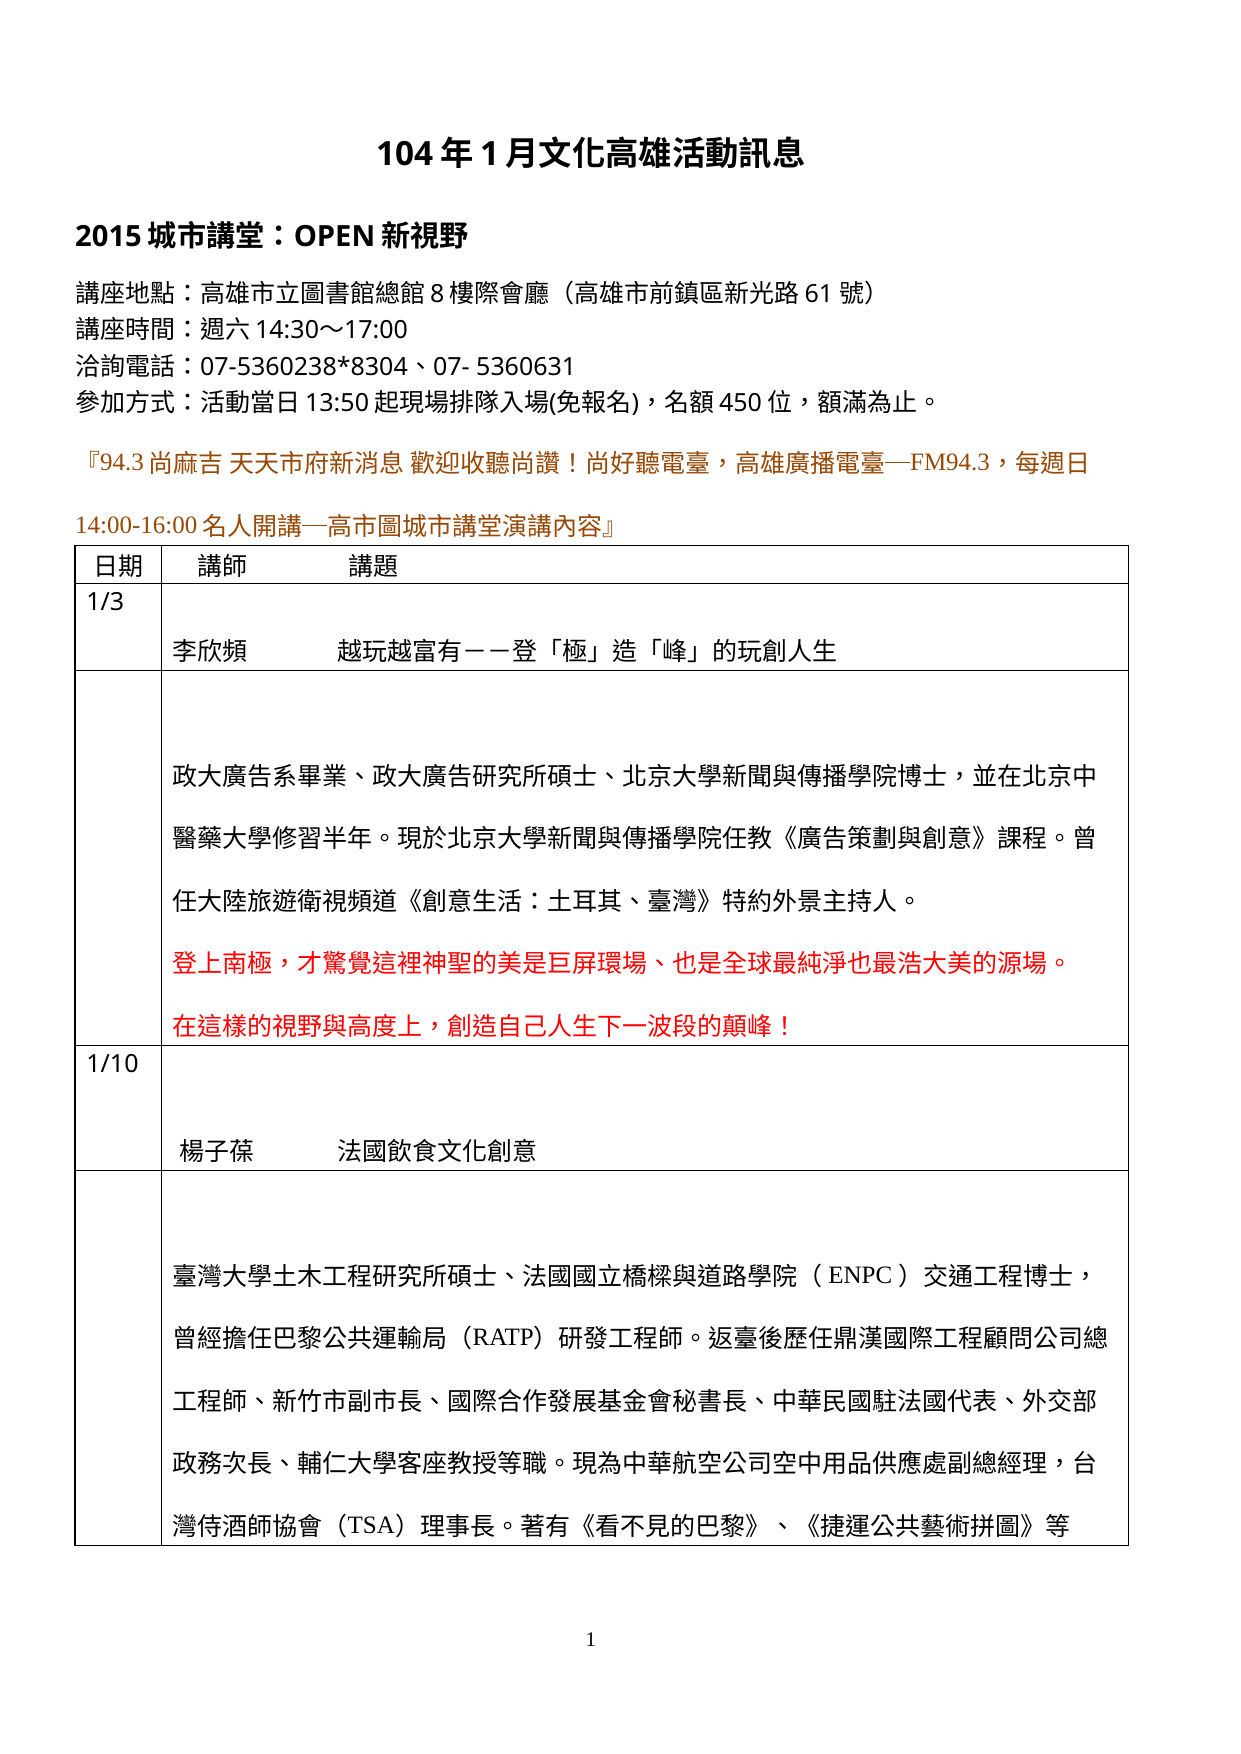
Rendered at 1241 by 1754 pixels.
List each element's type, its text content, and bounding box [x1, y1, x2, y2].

table_cell 楊子葆 法國飲食文化創意 [162, 1046, 1128, 1170]
table_cell 1/10 [76, 1046, 161, 1170]
text 2015城市講堂：OPEN新視野 [75, 212, 1106, 255]
text 講座時間：週六14:30～17:00 [75, 310, 1106, 346]
table_cell [76, 1171, 161, 1545]
text 洽詢電話：07-5360238*8304、07- 5360631 [75, 346, 1106, 382]
table_header 日期 [76, 546, 161, 582]
table_cell [76, 671, 161, 1045]
text 講座地點：高雄市立圖書館總館8樓際會廳（高雄市前鎮區新光路61 號） [75, 273, 1106, 310]
text 『94.3尚麻吉 天天市府新消息 歡迎收聽尚讚！尚好聽電臺，高雄廣播電臺─FM94.3，每週日14:00-16:00名人開講─高市圖城市講堂演講內容』 [75, 420, 1106, 545]
text 參加方式：活動當日13:50起現場排隊入場(免報名)，名額450位，額滿為止。 [75, 382, 1106, 418]
table_cell 政大廣告系畢業、政大廣告研究所碩士、北京大學新聞與傳播學院博士，並在北京中醫藥大學修習半年。現於北京大學新聞與傳播學院任教《廣告策劃與創意》課程。曾任大陸旅遊衛視頻道《創意生活：土耳其、臺灣》特約外景主持人。 登上南極，才驚覺這裡神聖的美是巨屏環場、也是全球最純淨也最浩大美的源場。 在這樣的視野與高度上，創造自己人生下一波段的顛峰！ [162, 671, 1128, 1045]
table_header 講師 講題 [162, 546, 1128, 582]
table_cell 1/3 [76, 584, 161, 670]
table_cell 臺灣大學土木工程研究所碩士、法國國立橋樑與道路學院（ ENPC ）交通工程博士，曾經擔任巴黎公共運輸局（RATP）研發工程師。返臺後歷任鼎漢國際工程顧問公司總工程師、新竹市副市長、國際合作發展基金會秘書長、中華民國駐法國代表、外交部政務次長、輔仁大學客座教授等職。現為中華航空公司空中用品供應處副總經理，台灣侍酒師協會（TSA）理事長。著有《看不見的巴黎》、《捷運公共藝術拼圖》等 [162, 1171, 1128, 1545]
table_cell 李欣頻 越玩越富有－－登「極」造「峰」的玩創人生 [162, 584, 1128, 670]
text 104年1月文化高雄活動訊息 [75, 126, 1106, 175]
